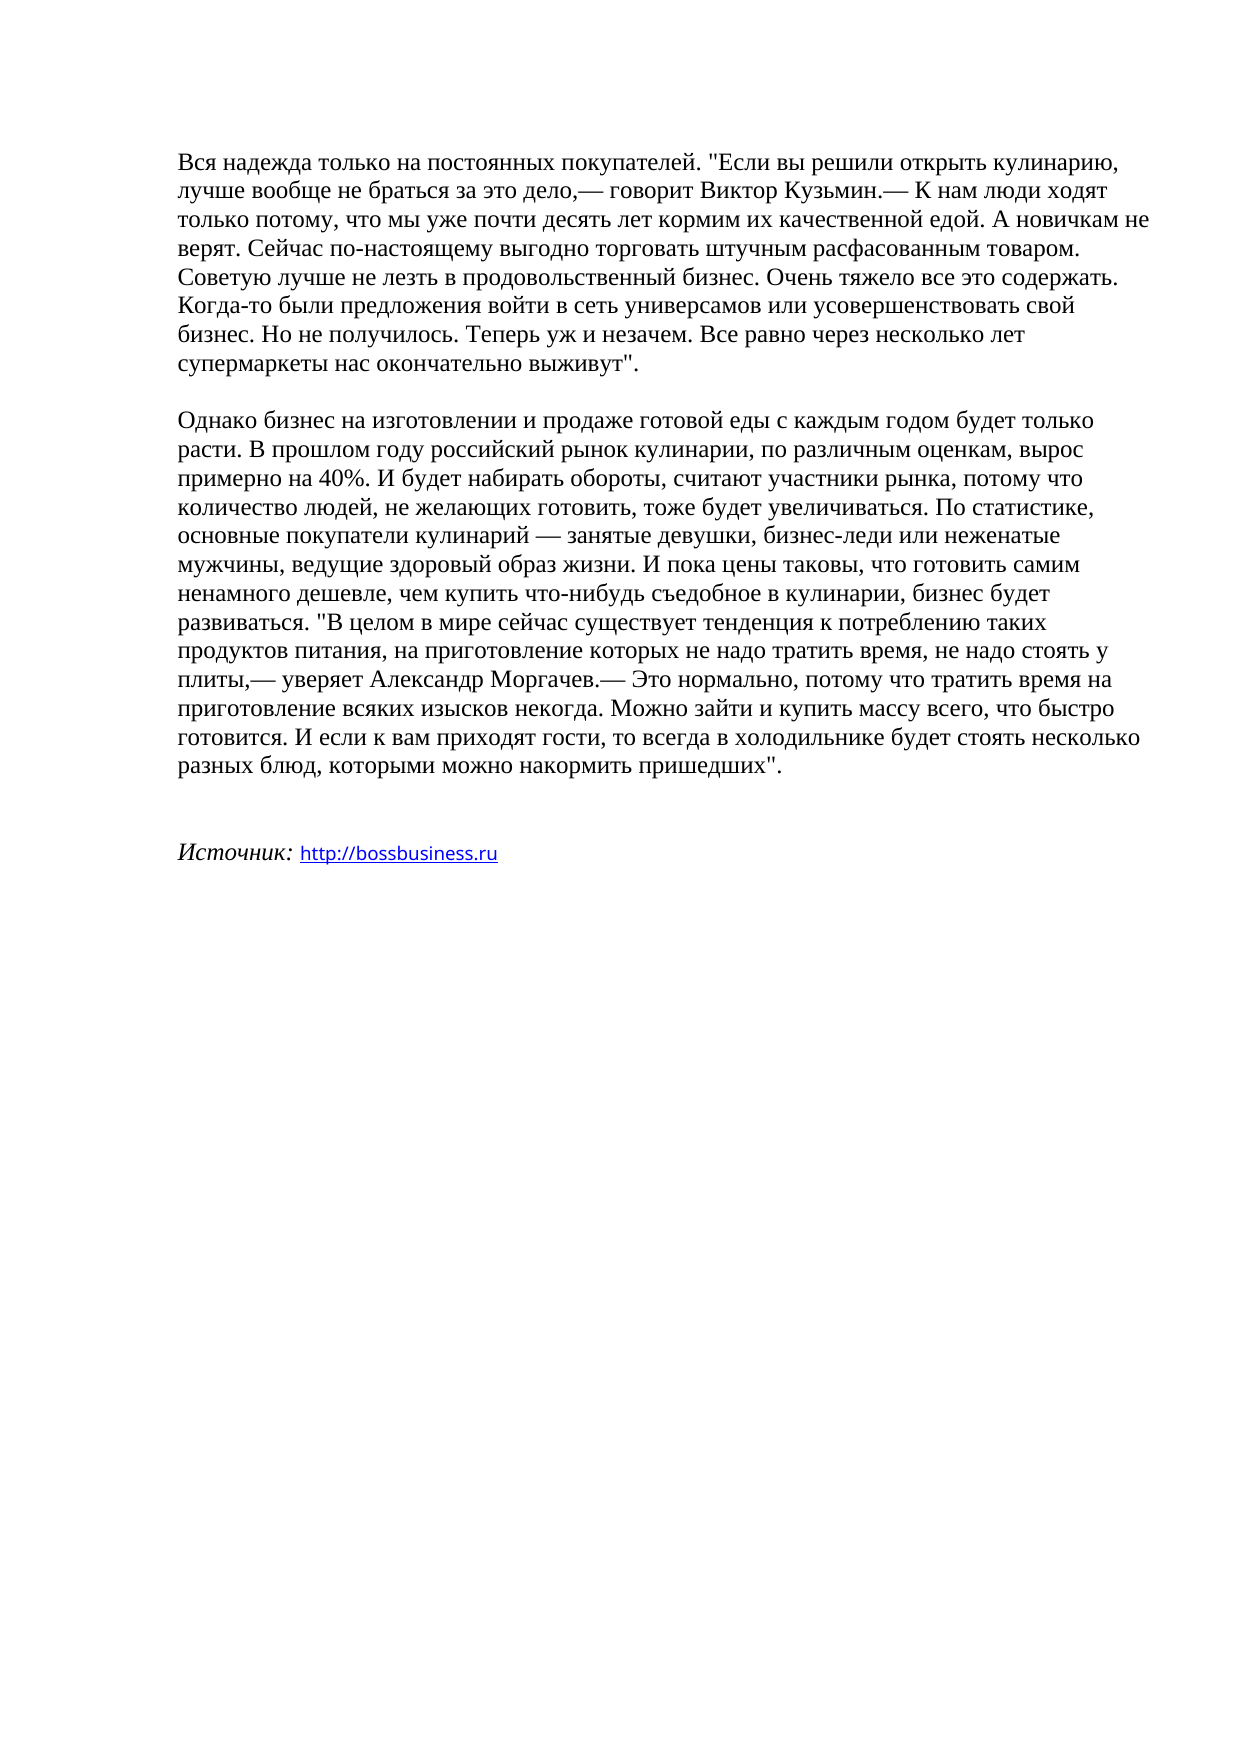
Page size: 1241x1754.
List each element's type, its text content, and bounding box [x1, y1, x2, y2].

text Вся надежда только на постоянных покупателей. "Если вы решили открыть кулинарию, лучше вообще не браться за это дело,— говорит Виктор Кузьмин.— К нам люди ходят только потому, что мы уже почти десять лет кормим их качественной едой. А новичкам не верят. Сейчас по-настоящему выгодно торговать штучным расфасованным товаром. Советую лучше не лезть в продовольственный бизнес. Очень тяжело все это содержать. Когда-то были предложения войти в сеть универсамов или усовершенствовать свой бизнес. Но не получилось. Теперь уж и незачем. Все равно через несколько лет супермаркеты нас окончательно выживут". [177, 147, 1152, 377]
text Источник: http://bossbusiness.ru [177, 837, 1152, 866]
text Однако бизнес на изготовлении и продаже готовой еды с каждым годом будет только расти. В прошлом году российский рынок кулинарии, по различным оценкам, вырос примерно на 40%. И будет набирать обороты, считают участники рынка, потому что количество людей, не желающих готовить, тоже будет увеличиваться. По статистике, основные покупатели кулинарий — занятые девушки, бизнес-леди или неженатые мужчины, ведущие здоровый образ жизни. И пока цены таковы, что готовить самим ненамного дешевле, чем купить что-нибудь съедобное в кулинарии, бизнес будет развиваться. "В целом в мире сейчас существует тенденция к потреблению таких продуктов питания, на приготовление которых не надо тратить время, не надо стоять у плиты,— уверяет Александр Моргачев.— Это нормально, потому что тратить время на приготовление всяких изысков некогда. Можно зайти и купить массу всего, что быстро готовится. И если к вам приходят гости, то всегда в холодильнике будет стоять несколько разных блюд, которыми можно накормить пришедших". [177, 406, 1152, 779]
